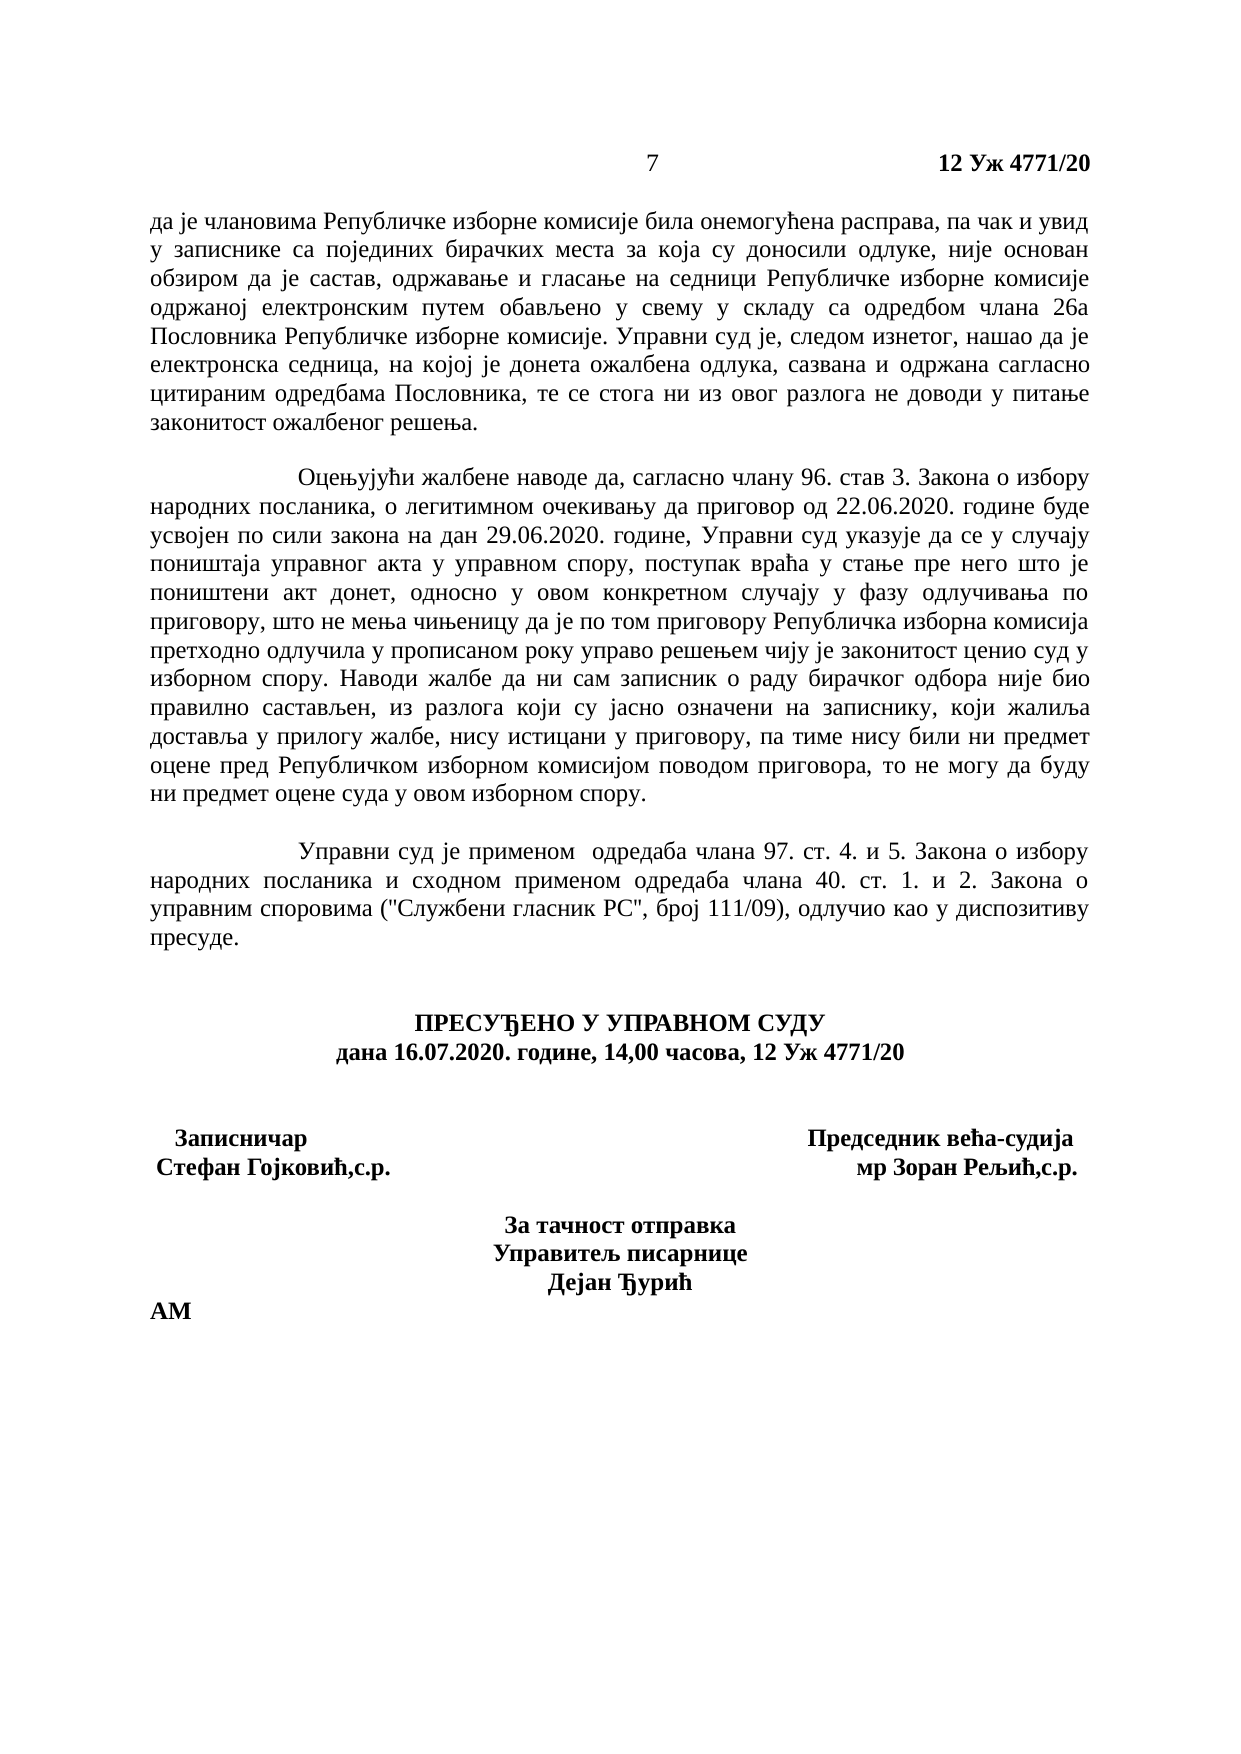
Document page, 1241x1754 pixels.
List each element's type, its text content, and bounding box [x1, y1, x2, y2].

text Оцењујући жалбене наводе да, сагласно члану 96. став 3. Закона о избору народних посланика, о легитимном очекивању да приговор од 22.06.2020. године буде усвојен по сили закона на дан 29.06.2020. године, Управни суд указује да се у случају поништаја управног акта у управном спору, поступак враћа у стање пре него што је поништени акт донет, односно у овом конкретном случају у фазу одлучивања по приговору, што не мења чињеницу да је по том приговору Републичка изборна комисија претходно одлучила у прописаном року управо решењем чију је законитост ценио суд у изборном спору. Наводи жалбе да ни сам записник о раду бирачког одбора није био правилно састављен, из разлога који су јасно означени на записнику, који жалиља доставља у прилогу жалбе, нису истицани у приговору, па тиме нису били ни предмет оцене пред Републичком изборном комисијом поводом приговора, то не могу да буду ни предмет оцене суда у овом изборном спору. [150, 462, 1090, 807]
text Стефан Гојковић,с.р. мр Зоран Рељић,с.р. [150, 1152, 1090, 1181]
text ПРЕСУЂЕНО У УПРАВНОМ СУДУ [150, 1008, 1090, 1037]
text За тачност отправка [150, 1210, 1090, 1238]
text дана 16.07.2020. године, 14,00 часова, 12 Уж 4771/20 [150, 1037, 1090, 1066]
text АМ [150, 1296, 1090, 1325]
text Дејан Ђурић [150, 1267, 1090, 1296]
text Управитељ писарнице [150, 1238, 1090, 1267]
text Записничар Председник већа-судија [150, 1123, 1090, 1152]
text да је члановима Републичке изборне комисије била онемогућена расправа, па чак и увид у записнике са појединих бирачких места за која су доносили одлуке, није основан обзиром да је састав, одржавање и гласање на седници Републичке изборне комисије одржаној електронским путем обављено у свему у складу са одредбом члана 26а Пословника Републичке изборне комисије. Управни суд је, следом изнетог, нашао да је електронска седница, на којој је донета ожалбена одлука, сазвана и одржана сагласно цитираним одредбама Пословника, те се стога ни из овог разлога не доводи у питање законитост ожалбеног решења. [150, 206, 1090, 436]
text Управни суд је применом одредаба члана 97. ст. 4. и 5. Закона о избору народних посланика и сходном применом одредаба члана 40. ст. 1. и 2. Закона о управним споровима (''Службени гласник РС'', број 111/09), одлучио као у диспозитиву пресуде. [150, 836, 1090, 951]
